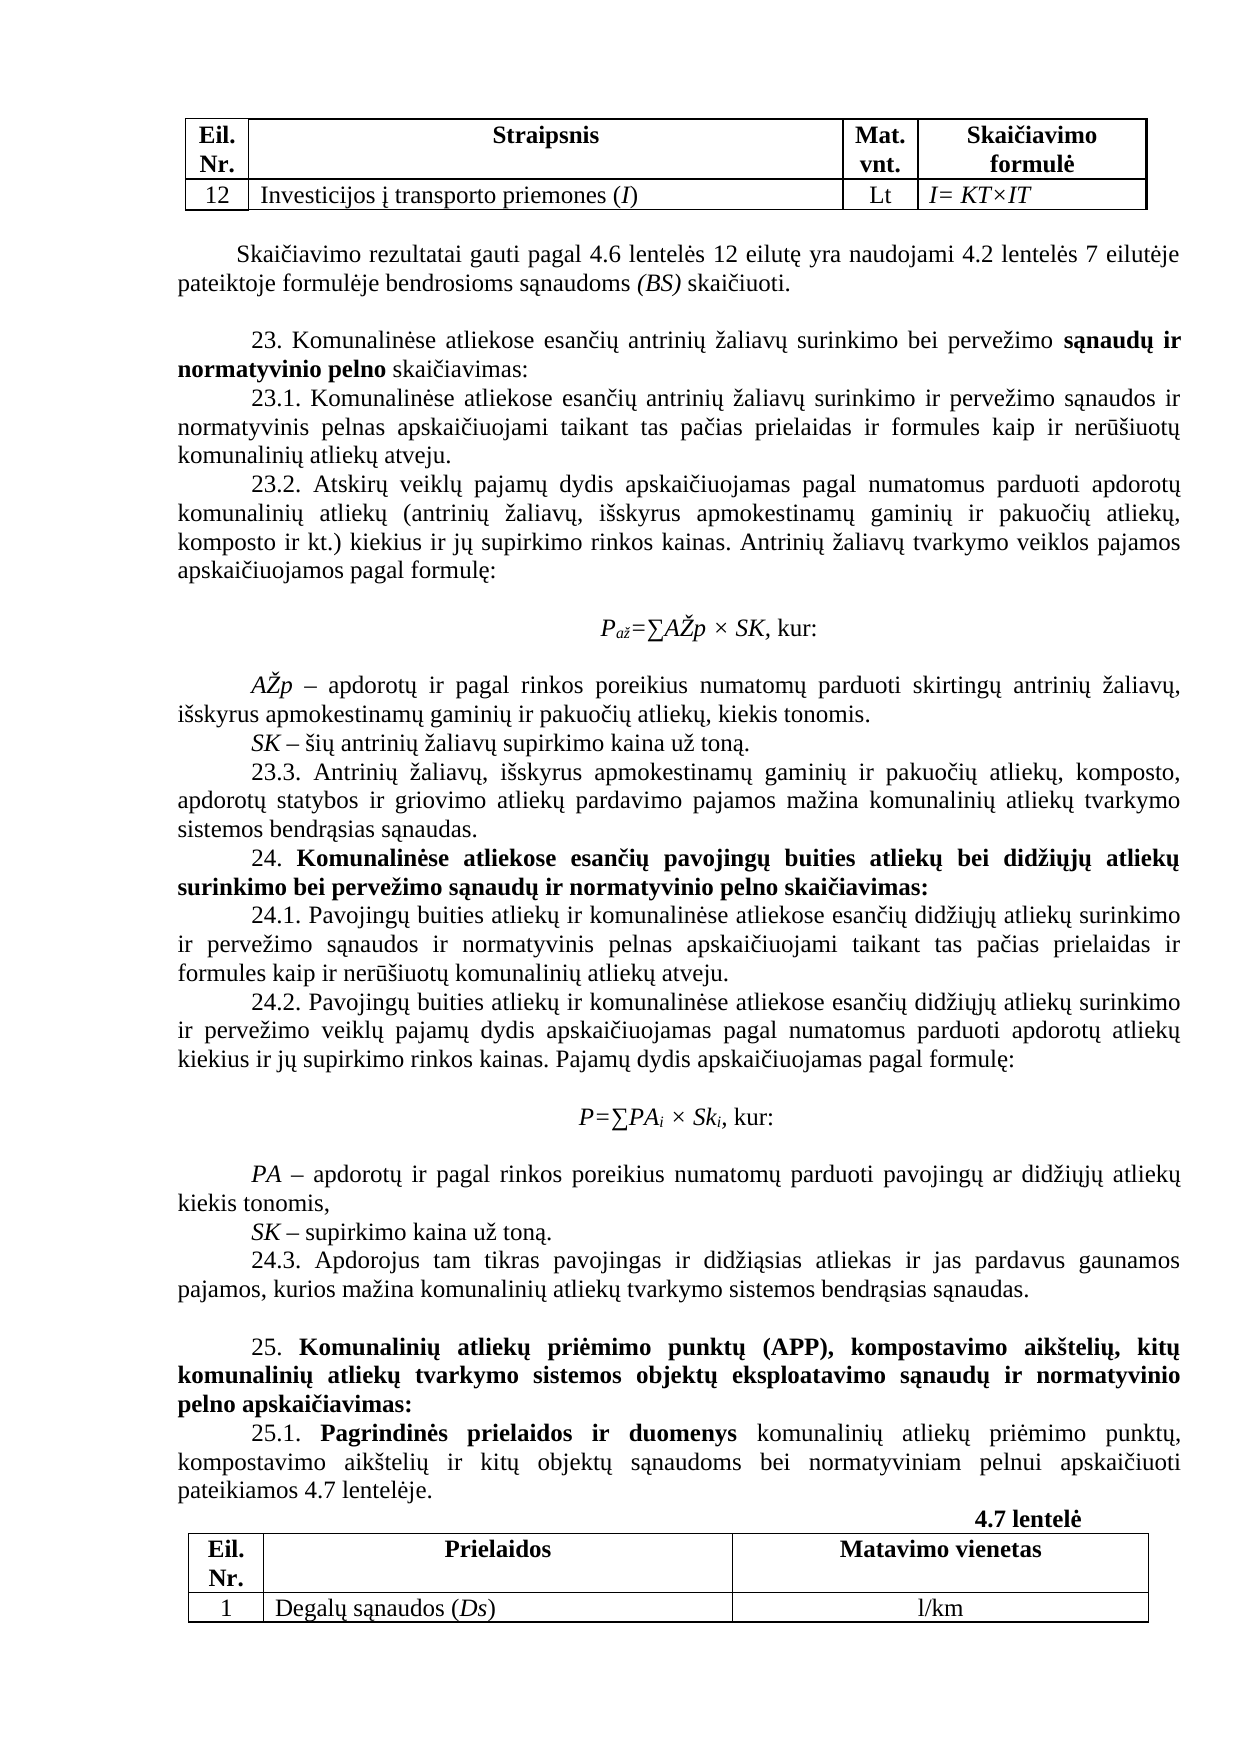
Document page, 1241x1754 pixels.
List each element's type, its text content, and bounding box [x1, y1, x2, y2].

text 23. Komunalinėse atliekose esančių antrinių žaliavų surinkimo bei pervežimo sąnaudų ir normatyvinio pelno skaičiavimas: [177, 326, 1181, 383]
table_header Straipsnis [249, 120, 842, 178]
table_cell Degalų sąnaudos (Ds) [264, 1593, 732, 1621]
text SK – supirkimo kaina už toną. [177, 1217, 1181, 1246]
text 23.3. Antrinių žaliavų, išskyrus apmokestinamų gaminių ir pakuočių atliekų, komposto, apdorotų statybos ir griovimo atliekų pardavimo pajamos mažina komunalinių atliekų tvarkymo sistemos bendrąsias sąnaudas. [177, 757, 1181, 843]
table_header Prielaidos [264, 1534, 732, 1592]
text 4.7 lentelė [177, 1504, 1181, 1533]
text 25. Komunalinių atliekų priėmimo punktų (APP), kompostavimo aikštelių, kitų komunalinių atliekų tvarkymo sistemos objektų eksploatavimo sąnaudų ir normatyvinio pelno apskaičiavimas: [177, 1332, 1181, 1418]
table_cell Investicijos į transporto priemones (I) [249, 180, 842, 208]
table_cell 12 [186, 180, 248, 208]
text 24. Komunalinėse atliekose esančių pavojingų buities atliekų bei didžiųjų atliekų surinkimo bei pervežimo sąnaudų ir normatyvinio pelno skaičiavimas: [177, 843, 1181, 901]
text 25.1. Pagrindinės prielaidos ir duomenys komunalinių atliekų priėmimo punktų, kompostavimo aikštelių ir kitų objektų sąnaudoms bei normatyviniam pelnui apskaičiuoti pateikiamos 4.7 lentelėje. [177, 1418, 1181, 1504]
text 23.2. Atskirų veiklų pajamų dydis apskaičiuojamas pagal numatomus parduoti apdorotų komunalinių atliekų (antrinių žaliavų, išskyrus apmokestinamų gaminių ir pakuočių atliekų, komposto ir kt.) kiekius ir jų supirkimo rinkos kainas. Antrinių žaliavų tvarkymo veiklos pajamos apskaičiuojamos pagal formulę: [177, 469, 1181, 584]
text 23.1. Komunalinėse atliekose esančių antrinių žaliavų surinkimo ir pervežimo sąnaudos ir normatyvinis pelnas apskaičiuojami taikant tas pačias prielaidas ir formules kaip ir nerūšiuotų komunalinių atliekų atveju. [177, 383, 1181, 469]
text 24.2. Pavojingų buities atliekų ir komunalinėse atliekose esančių didžiųjų atliekų surinkimo ir pervežimo veiklų pajamų dydis apskaičiuojamas pagal numatomus parduoti apdorotų atliekų kiekius ir jų supirkimo rinkos kainas. Pajamų dydis apskaičiuojamas pagal formulę: [177, 987, 1181, 1073]
table_header Eil. Nr. [189, 1534, 263, 1592]
text 24.1. Pavojingų buities atliekų ir komunalinėse atliekose esančių didžiųjų atliekų surinkimo ir pervežimo sąnaudos ir normatyvinis pelnas apskaičiuojami taikant tas pačias prielaidas ir formules kaip ir nerūšiuotų komunalinių atliekų atveju. [177, 901, 1181, 987]
text SK – šių antrinių žaliavų supirkimo kaina už toną. [177, 728, 1181, 757]
text Skaičiavimo rezultatai gauti pagal 4.6 lentelės 12 eilutę yra naudojami 4.2 lentelės 7 eilutėje pateiktoje formulėje bendrosioms sąnaudoms (BS) skaičiuoti. [177, 239, 1181, 297]
table_cell I= KT×IT [919, 180, 1145, 208]
table_cell 1 [189, 1593, 263, 1621]
table_header Skaičiavimo formulė [919, 120, 1145, 178]
text Paž=∑AŽp × SK, kur: [177, 613, 1181, 642]
text P=∑PAi × Ski, kur: [177, 1102, 1181, 1131]
text 24.3. Apdorojus tam tikras pavojingas ir didžiąsias atliekas ir jas pardavus gaunamos pajamos, kurios mažina komunalinių atliekų tvarkymo sistemos bendrąsias sąnaudas. [177, 1246, 1181, 1303]
table_header Eil. Nr. [186, 119, 248, 178]
text PA – apdorotų ir pagal rinkos poreikius numatomų parduoti pavojingų ar didžiųjų atliekų kiekis tonomis, [177, 1159, 1181, 1217]
text AŽp – apdorotų ir pagal rinkos poreikius numatomų parduoti skirtingų antrinių žaliavų, išskyrus apmokestinamų gaminių ir pakuočių atliekų, kiekis tonomis. [177, 671, 1181, 728]
table_header Mat. vnt. [844, 120, 917, 178]
table_cell Lt [844, 180, 917, 208]
table_cell l/km [733, 1593, 1148, 1621]
table_header Matavimo vienetas [733, 1534, 1148, 1592]
